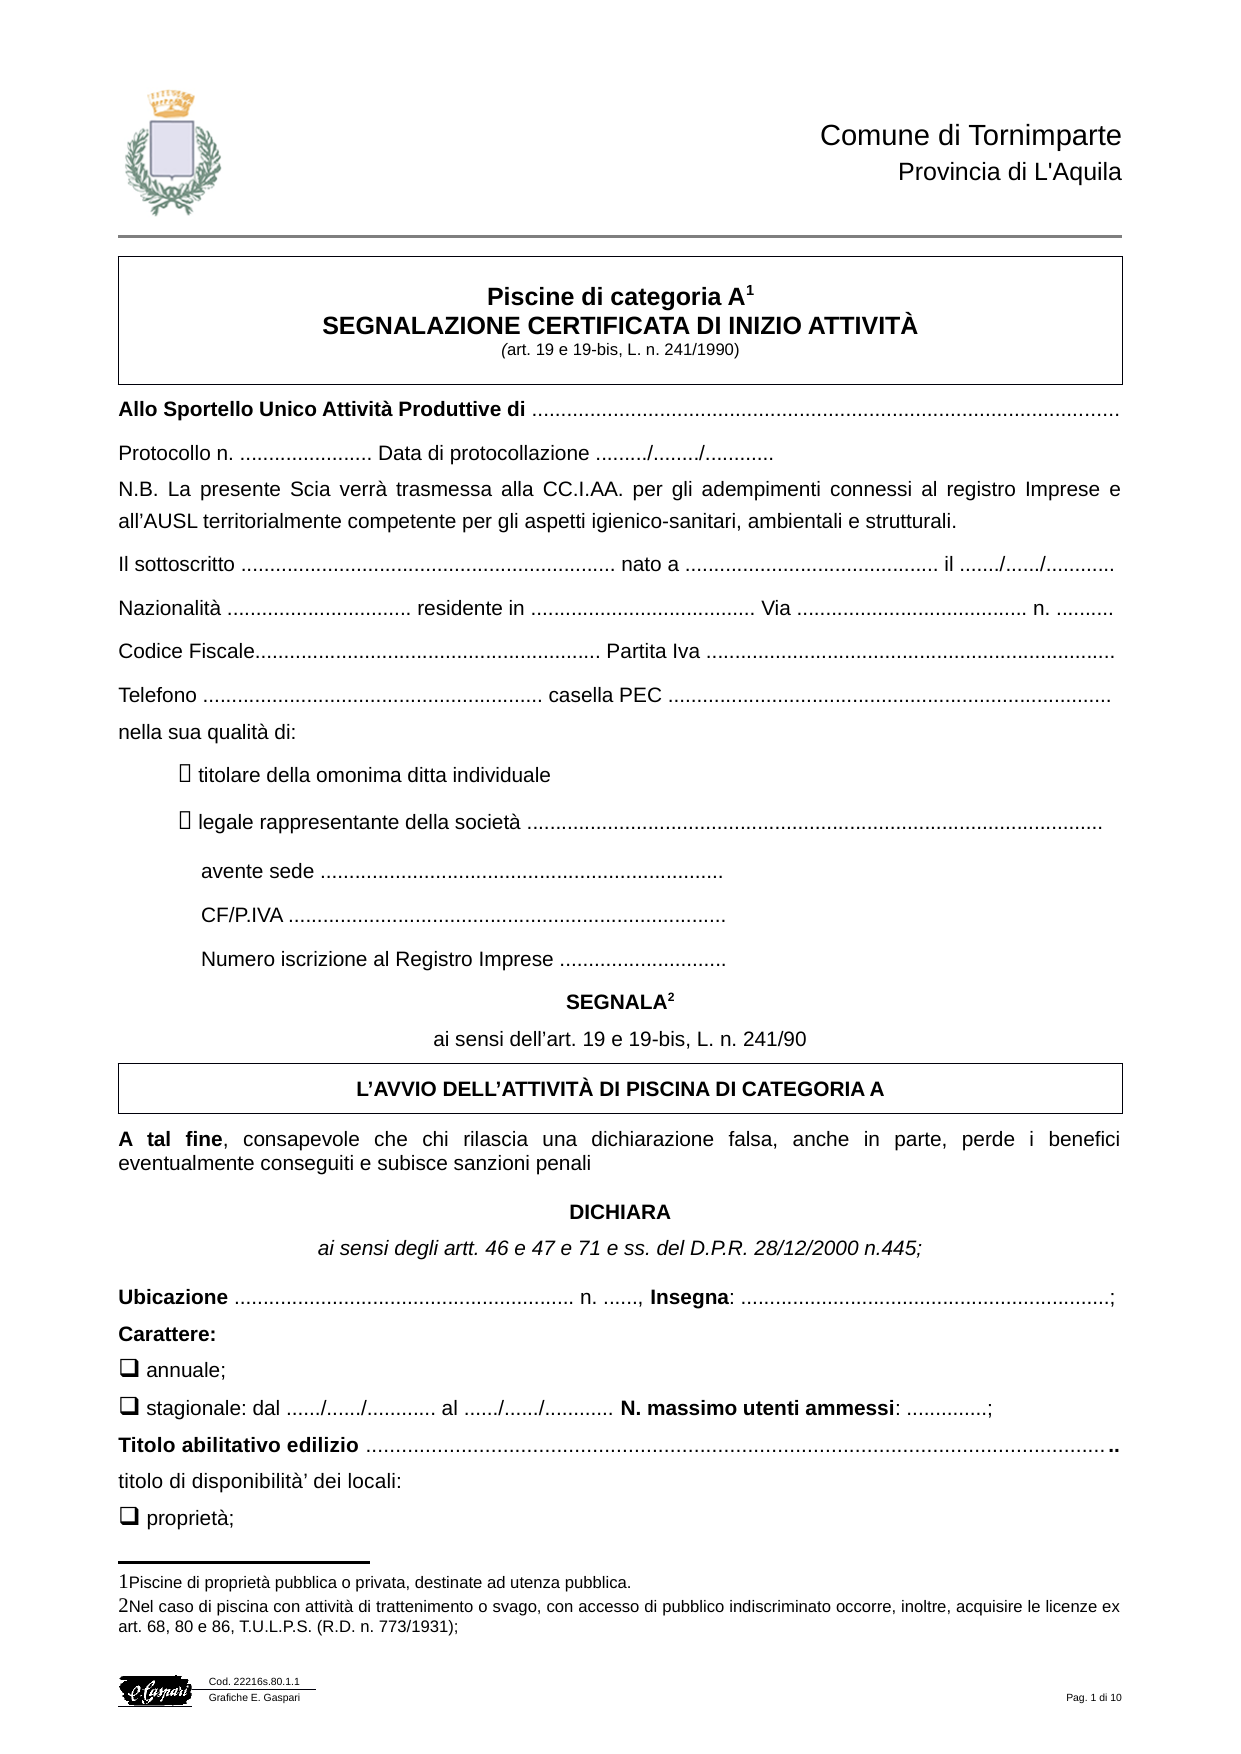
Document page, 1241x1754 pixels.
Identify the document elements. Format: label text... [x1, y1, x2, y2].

text Comune di Tornimparte [118, 118, 1122, 152]
text  legale rappresentante della società .................................................................................................... [177, 802, 1122, 837]
text Allo Sportello Unico Attività Produttive di [118, 397, 1122, 421]
text titolo di disponibilità’ dei locali: [118, 1469, 1122, 1493]
text avente sede ...................................................................... [201, 859, 1122, 883]
text Carattere: [118, 1321, 1122, 1345]
text Nazionalità ................................ residente in ....................................... Via ........................................ n. .......... [118, 596, 1122, 620]
picture [118, 1674, 192, 1706]
text Protocollo n. ....................... Data di protocollazione ........./......../............ [118, 441, 1122, 465]
text  titolare della omonima ditta individuale [177, 756, 1122, 790]
text nella sua qualità di: [118, 719, 1122, 743]
text SEGNALA [118, 990, 1122, 1014]
text Nel caso di piscina con attività di trattenimento o svago, con accesso di pubblico indiscriminato occorre, inoltre, acquisire le licenze ex art. 68, 80 e 86, T.U.L.P.S. (R.D. n. 773/1931); [118, 1593, 1122, 1636]
text  annuale; [118, 1358, 1122, 1383]
text Titolo abilitativo edilizio .............................................................................................................................. [118, 1433, 1122, 1457]
text  stagionale: dal ....../....../............ al ....../....../............ N. massimo utenti ammessi: ..............; [118, 1395, 1122, 1420]
text ai sensi dell’art. 19 e 19-bis, L. n. 241/90 [118, 1027, 1122, 1051]
picture [122, 185, 224, 219]
text Ubicazione ........................................................... n. ......, Insegna: ................................................................; [118, 1285, 1122, 1309]
text A tal fine, consapevole che chi rilascia una dichiarazione falsa, anche in parte, perde i benefici eventualmente conseguiti e subisce sanzioni penali [118, 1127, 1122, 1174]
text DICHIARA [118, 1199, 1122, 1223]
picture [122, 87, 224, 118]
text Il sottoscritto ................................................................. nato a ............................................ il ......./....../............ [118, 552, 1122, 576]
text CF/P.IVA ............................................................................ [201, 903, 1122, 927]
text Telefono ........................................................... casella PEC ............................................................................. [118, 683, 1122, 707]
text Codice Fiscale............................................................ Partita Iva ....................................................................... [118, 639, 1122, 663]
picture [122, 152, 224, 157]
text N.B. La presente Scia verrà trasmessa alla CC.I.AA. per gli adempimenti connessi al registro Imprese e all’AUSL territorialmente competente per gli aspetti igienico-sanitari, ambientali e strutturali. [118, 477, 1122, 532]
text Numero iscrizione al Registro Imprese ............................. [201, 947, 1122, 971]
text Provincia di L'Aquila [118, 157, 1122, 185]
text ai sensi degli artt. 46 e 47 e 71 e ss. del D.P.R. 28/12/2000 n.445; [118, 1236, 1122, 1260]
table_header Piscine di categoria A SEGNALAZIONE CERTIFICATA DI INIZIO ATTIVITÀ (art. 19 e 19-bis, L. n. 241/1990) [119, 257, 1122, 384]
table_header L’AVVIO DELL’ATTIVITÀ DI PISCINA DI CATEGORIA A [119, 1064, 1122, 1113]
text  proprietà; [118, 1506, 1122, 1531]
